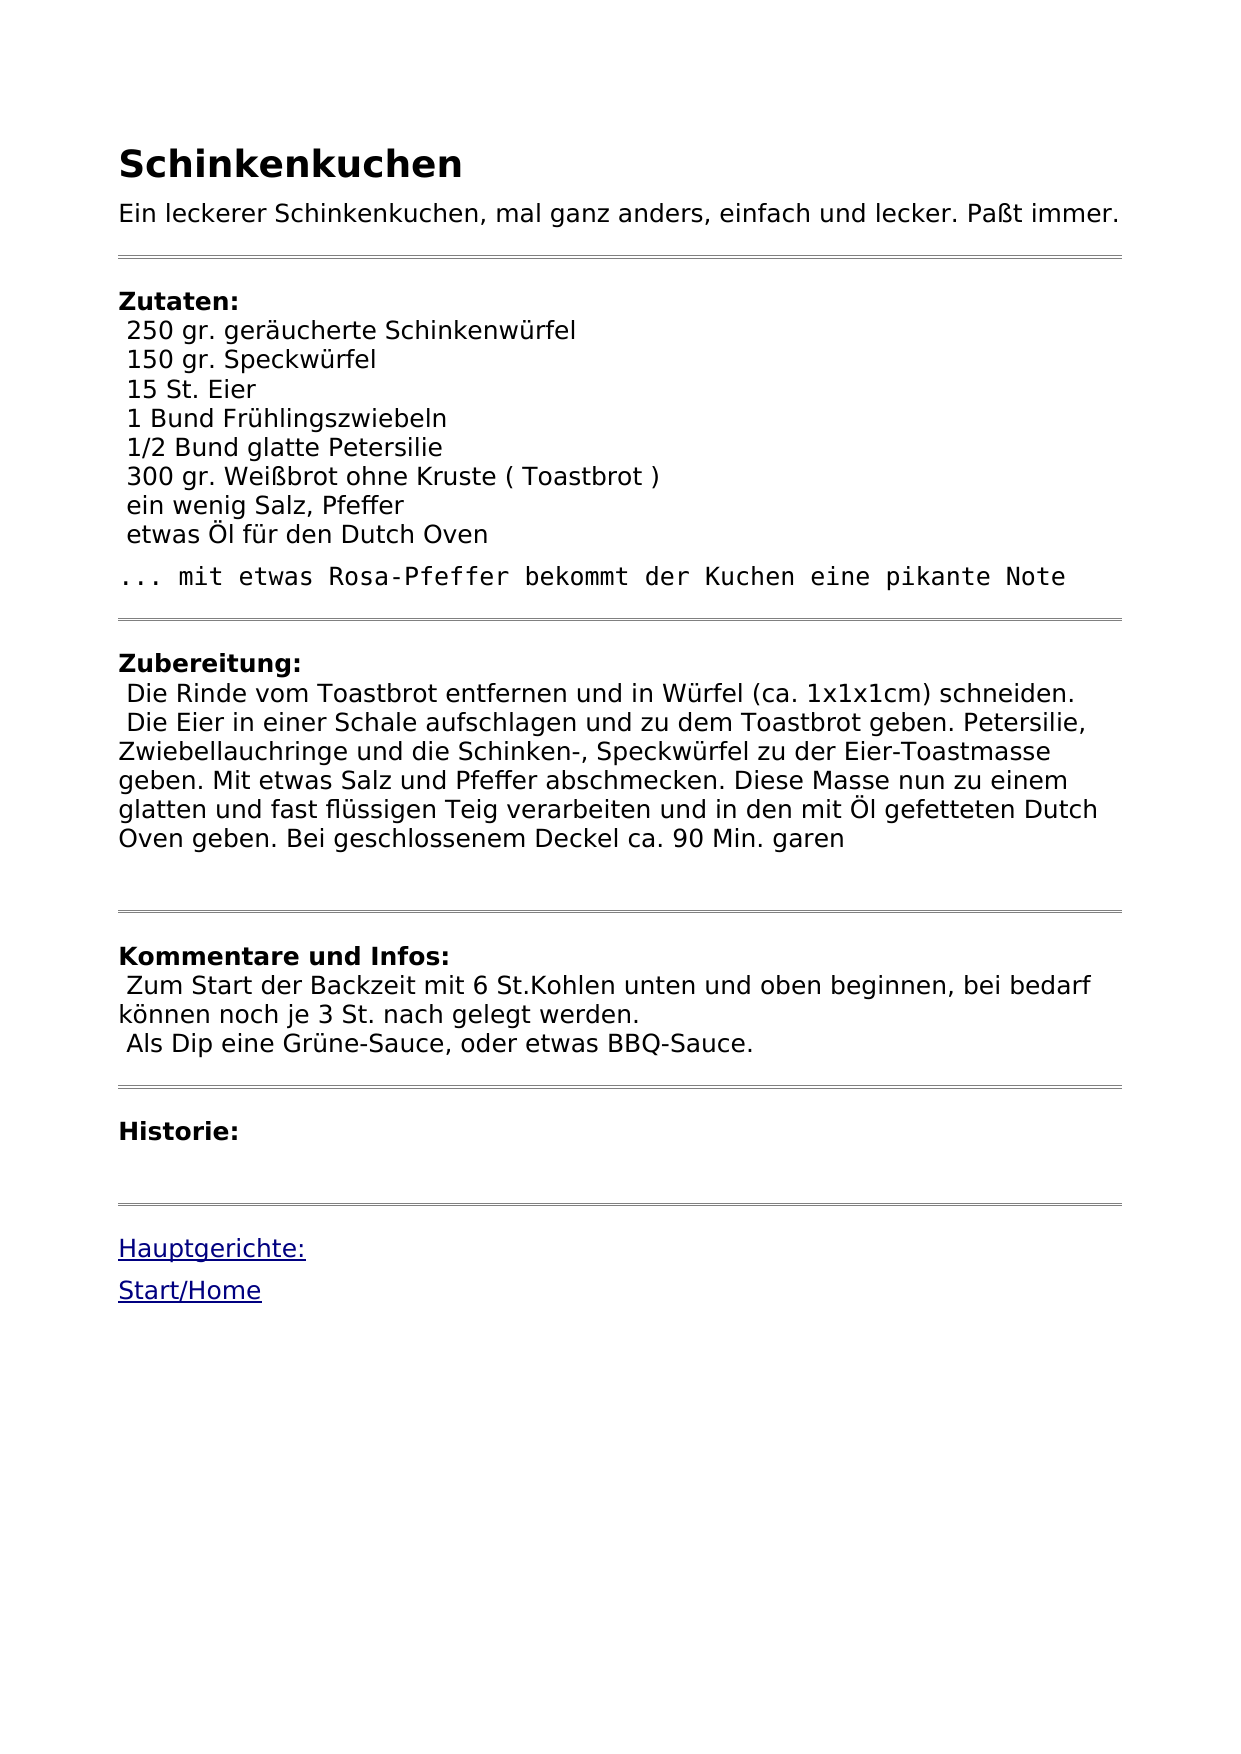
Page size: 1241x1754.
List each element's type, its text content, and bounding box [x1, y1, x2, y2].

text Start/Home [118, 1276, 1122, 1305]
text Zubereitung: Die Rinde vom Toastbrot entfernen und in Würfel (ca. 1x1x1cm) schneiden. Die Eier in einer Schale aufschlagen und zu dem Toastbrot geben. Petersilie, Zwiebellauchringe und die Schinken-, Speckwürfel zu der Eier-Toastmasse geben. Mit etwas Salz und Pfeffer abschmecken. Diese Masse nun zu einem glatten und fast flüssigen Teig verarbeiten und in den mit Öl gefetteten Dutch Oven geben. Bei geschlossenem Deckel ca. 90 Min. garen [118, 649, 1122, 883]
text Historie: [118, 1117, 1122, 1176]
text Hauptgerichte: [118, 1234, 1122, 1264]
text Kommentare und Infos: Zum Start der Backzeit mit 6 St.Kohlen unten und oben beginnen, bei bedarf können noch je 3 St. nach gelegt werden. Als Dip eine Grüne-Sauce, oder etwas BBQ-Sauce. [118, 942, 1122, 1058]
text Zutaten: 250 gr. geräucherte Schinkenwürfel 150 gr. Speckwürfel 15 St. Eier 1 Bund Frühlingszwiebeln 1/2 Bund glatte Petersilie 300 gr. Weißbrot ohne Kruste ( Toastbrot ) ein wenig Salz, Pfeffer etwas Öl für den Dutch Oven [118, 287, 1122, 550]
text Ein leckerer Schinkenkuchen, mal ganz anders, einfach und lecker. Paßt immer. [118, 199, 1122, 228]
subtitle Schinkenkuchen [118, 143, 1122, 187]
text ... mit etwas Rosa-Pfeffer bekommt der Kuchen eine pikante Note [118, 562, 1122, 591]
